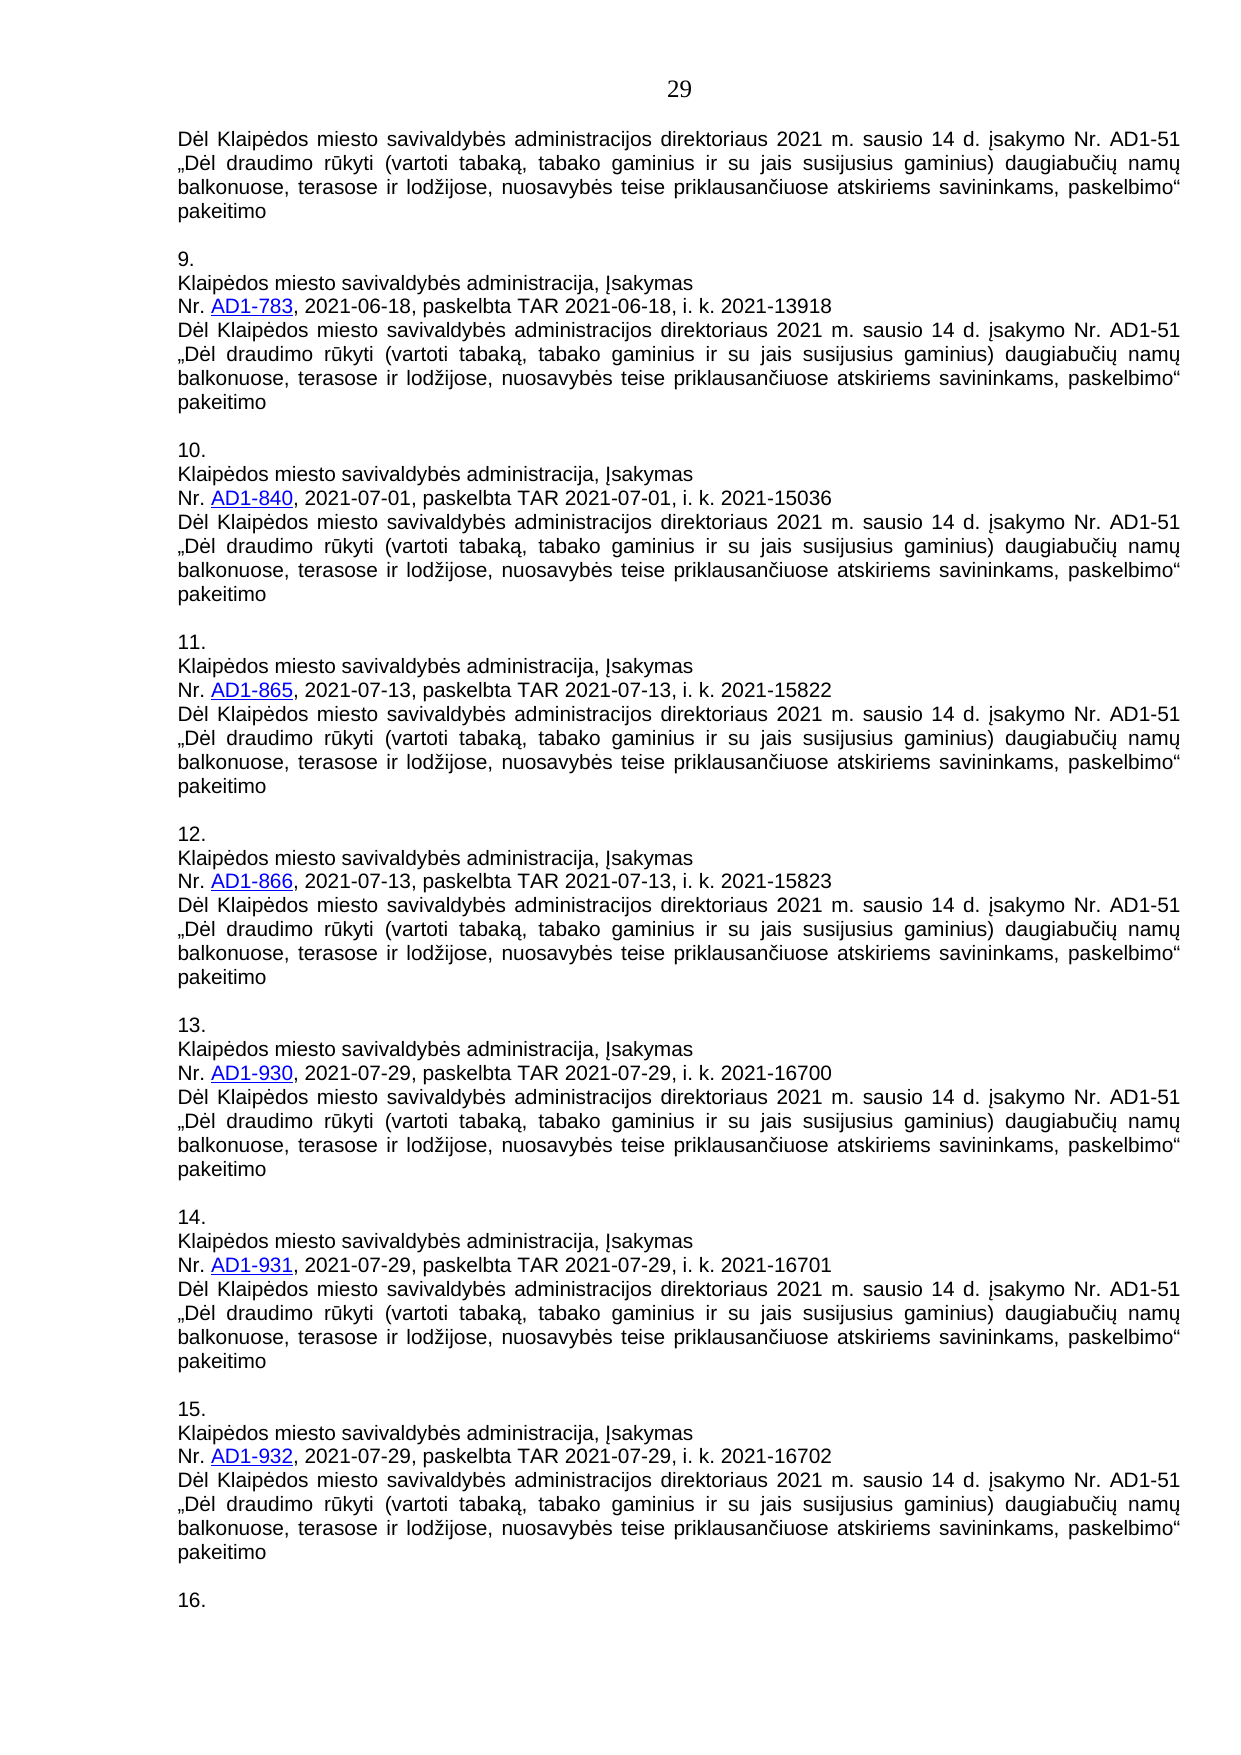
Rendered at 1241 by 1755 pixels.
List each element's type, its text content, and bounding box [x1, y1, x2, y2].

text Dėl Klaipėdos miesto savivaldybės administracijos direktoriaus 2021 m. sausio 14 d. įsakymo Nr. AD1-51 „Dėl draudimo rūkyti (vartoti tabaką, tabako gaminius ir su jais susijusius gaminius) daugiabučių namų balkonuose, terasose ir lodžijose, nuosavybės teise priklausančiuose atskiriems savininkams, paskelbimo“ pakeitimo [177, 893, 1181, 989]
text Dėl Klaipėdos miesto savivaldybės administracijos direktoriaus 2021 m. sausio 14 d. įsakymo Nr. AD1-51 „Dėl draudimo rūkyti (vartoti tabaką, tabako gaminius ir su jais susijusius gaminius) daugiabučių namų balkonuose, terasose ir lodžijose, nuosavybės teise priklausančiuose atskiriems savininkams, paskelbimo“ pakeitimo [177, 1468, 1181, 1564]
text 10. [177, 438, 1181, 462]
text 14. [177, 1205, 1181, 1229]
text Dėl Klaipėdos miesto savivaldybės administracijos direktoriaus 2021 m. sausio 14 d. įsakymo Nr. AD1-51 „Dėl draudimo rūkyti (vartoti tabaką, tabako gaminius ir su jais susijusius gaminius) daugiabučių namų balkonuose, terasose ir lodžijose, nuosavybės teise priklausančiuose atskiriems savininkams, paskelbimo“ pakeitimo [177, 318, 1181, 414]
text Dėl Klaipėdos miesto savivaldybės administracijos direktoriaus 2021 m. sausio 14 d. įsakymo Nr. AD1-51 „Dėl draudimo rūkyti (vartoti tabaką, tabako gaminius ir su jais susijusius gaminius) daugiabučių namų balkonuose, terasose ir lodžijose, nuosavybės teise priklausančiuose atskiriems savininkams, paskelbimo“ pakeitimo [177, 702, 1181, 797]
text Nr. AD1-783, 2021-06-18, paskelbta TAR 2021-06-18, i. k. 2021-13918 [177, 294, 1181, 318]
text Dėl Klaipėdos miesto savivaldybės administracijos direktoriaus 2021 m. sausio 14 d. įsakymo Nr. AD1-51 „Dėl draudimo rūkyti (vartoti tabaką, tabako gaminius ir su jais susijusius gaminius) daugiabučių namų balkonuose, terasose ir lodžijose, nuosavybės teise priklausančiuose atskiriems savininkams, paskelbimo“ pakeitimo [177, 1085, 1181, 1181]
text Nr. AD1-930, 2021-07-29, paskelbta TAR 2021-07-29, i. k. 2021-16700 [177, 1061, 1181, 1085]
text Klaipėdos miesto savivaldybės administracija, Įsakymas [177, 462, 1181, 486]
text 16. [177, 1588, 1181, 1612]
text Dėl Klaipėdos miesto savivaldybės administracijos direktoriaus 2021 m. sausio 14 d. įsakymo Nr. AD1-51 „Dėl draudimo rūkyti (vartoti tabaką, tabako gaminius ir su jais susijusius gaminius) daugiabučių namų balkonuose, terasose ir lodžijose, nuosavybės teise priklausančiuose atskiriems savininkams, paskelbimo“ pakeitimo [177, 510, 1181, 606]
text Dėl Klaipėdos miesto savivaldybės administracijos direktoriaus 2021 m. sausio 14 d. įsakymo Nr. AD1-51 „Dėl draudimo rūkyti (vartoti tabaką, tabako gaminius ir su jais susijusius gaminius) daugiabučių namų balkonuose, terasose ir lodžijose, nuosavybės teise priklausančiuose atskiriems savininkams, paskelbimo“ pakeitimo [177, 127, 1181, 222]
text Nr. AD1-865, 2021-07-13, paskelbta TAR 2021-07-13, i. k. 2021-15822 [177, 678, 1181, 702]
text 11. [177, 630, 1181, 654]
text Klaipėdos miesto savivaldybės administracija, Įsakymas [177, 845, 1181, 869]
text Nr. AD1-931, 2021-07-29, paskelbta TAR 2021-07-29, i. k. 2021-16701 [177, 1253, 1181, 1277]
text Klaipėdos miesto savivaldybės administracija, Įsakymas [177, 270, 1181, 294]
text 9. [177, 246, 1181, 270]
text Klaipėdos miesto savivaldybės administracija, Įsakymas [177, 654, 1181, 678]
text 15. [177, 1396, 1181, 1420]
text Dėl Klaipėdos miesto savivaldybės administracijos direktoriaus 2021 m. sausio 14 d. įsakymo Nr. AD1-51 „Dėl draudimo rūkyti (vartoti tabaką, tabako gaminius ir su jais susijusius gaminius) daugiabučių namų balkonuose, terasose ir lodžijose, nuosavybės teise priklausančiuose atskiriems savininkams, paskelbimo“ pakeitimo [177, 1277, 1181, 1372]
text 13. [177, 1013, 1181, 1037]
text Nr. AD1-932, 2021-07-29, paskelbta TAR 2021-07-29, i. k. 2021-16702 [177, 1444, 1181, 1468]
text Nr. AD1-840, 2021-07-01, paskelbta TAR 2021-07-01, i. k. 2021-15036 [177, 486, 1181, 510]
text Klaipėdos miesto savivaldybės administracija, Įsakymas [177, 1229, 1181, 1253]
text Klaipėdos miesto savivaldybės administracija, Įsakymas [177, 1037, 1181, 1061]
text Nr. AD1-866, 2021-07-13, paskelbta TAR 2021-07-13, i. k. 2021-15823 [177, 869, 1181, 893]
text Klaipėdos miesto savivaldybės administracija, Įsakymas [177, 1420, 1181, 1444]
text 12. [177, 821, 1181, 845]
